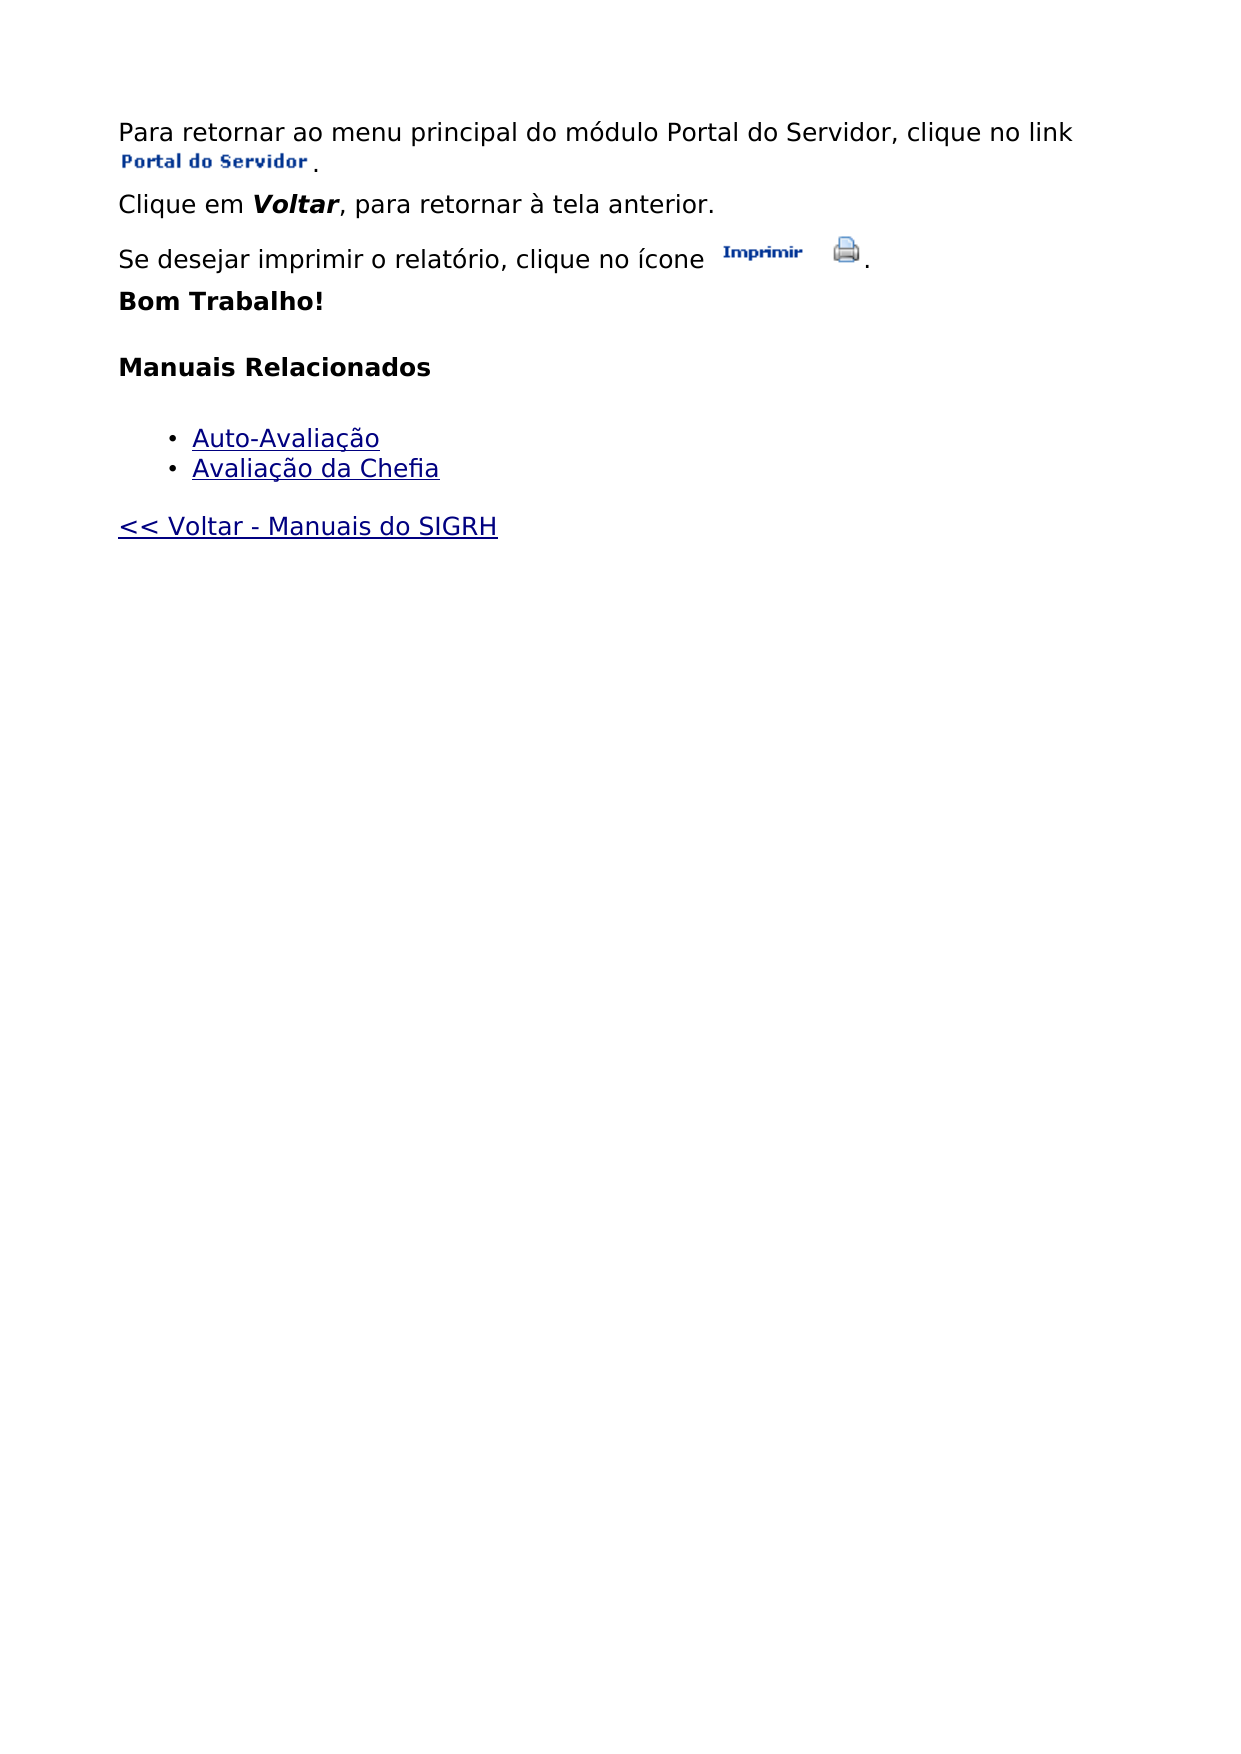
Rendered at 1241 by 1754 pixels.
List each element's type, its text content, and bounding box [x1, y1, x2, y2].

text Clique em Voltar, para retornar à tela anterior. [118, 191, 1122, 220]
text Se desejar imprimir o relatório, clique no ícone . [118, 232, 1122, 274]
list Auto-Avaliação [177, 424, 1122, 454]
list Avaliação da Chefia [177, 454, 1122, 483]
text << Voltar - Manuais do SIGRH [118, 512, 1122, 542]
text Para retornar ao menu principal do módulo Portal do Servidor, clique no link . [118, 118, 1122, 178]
picture [118, 147, 312, 173]
picture [713, 232, 863, 269]
subtitle Manuais Relacionados [118, 353, 1122, 383]
text Bom Trabalho! [118, 287, 1122, 316]
